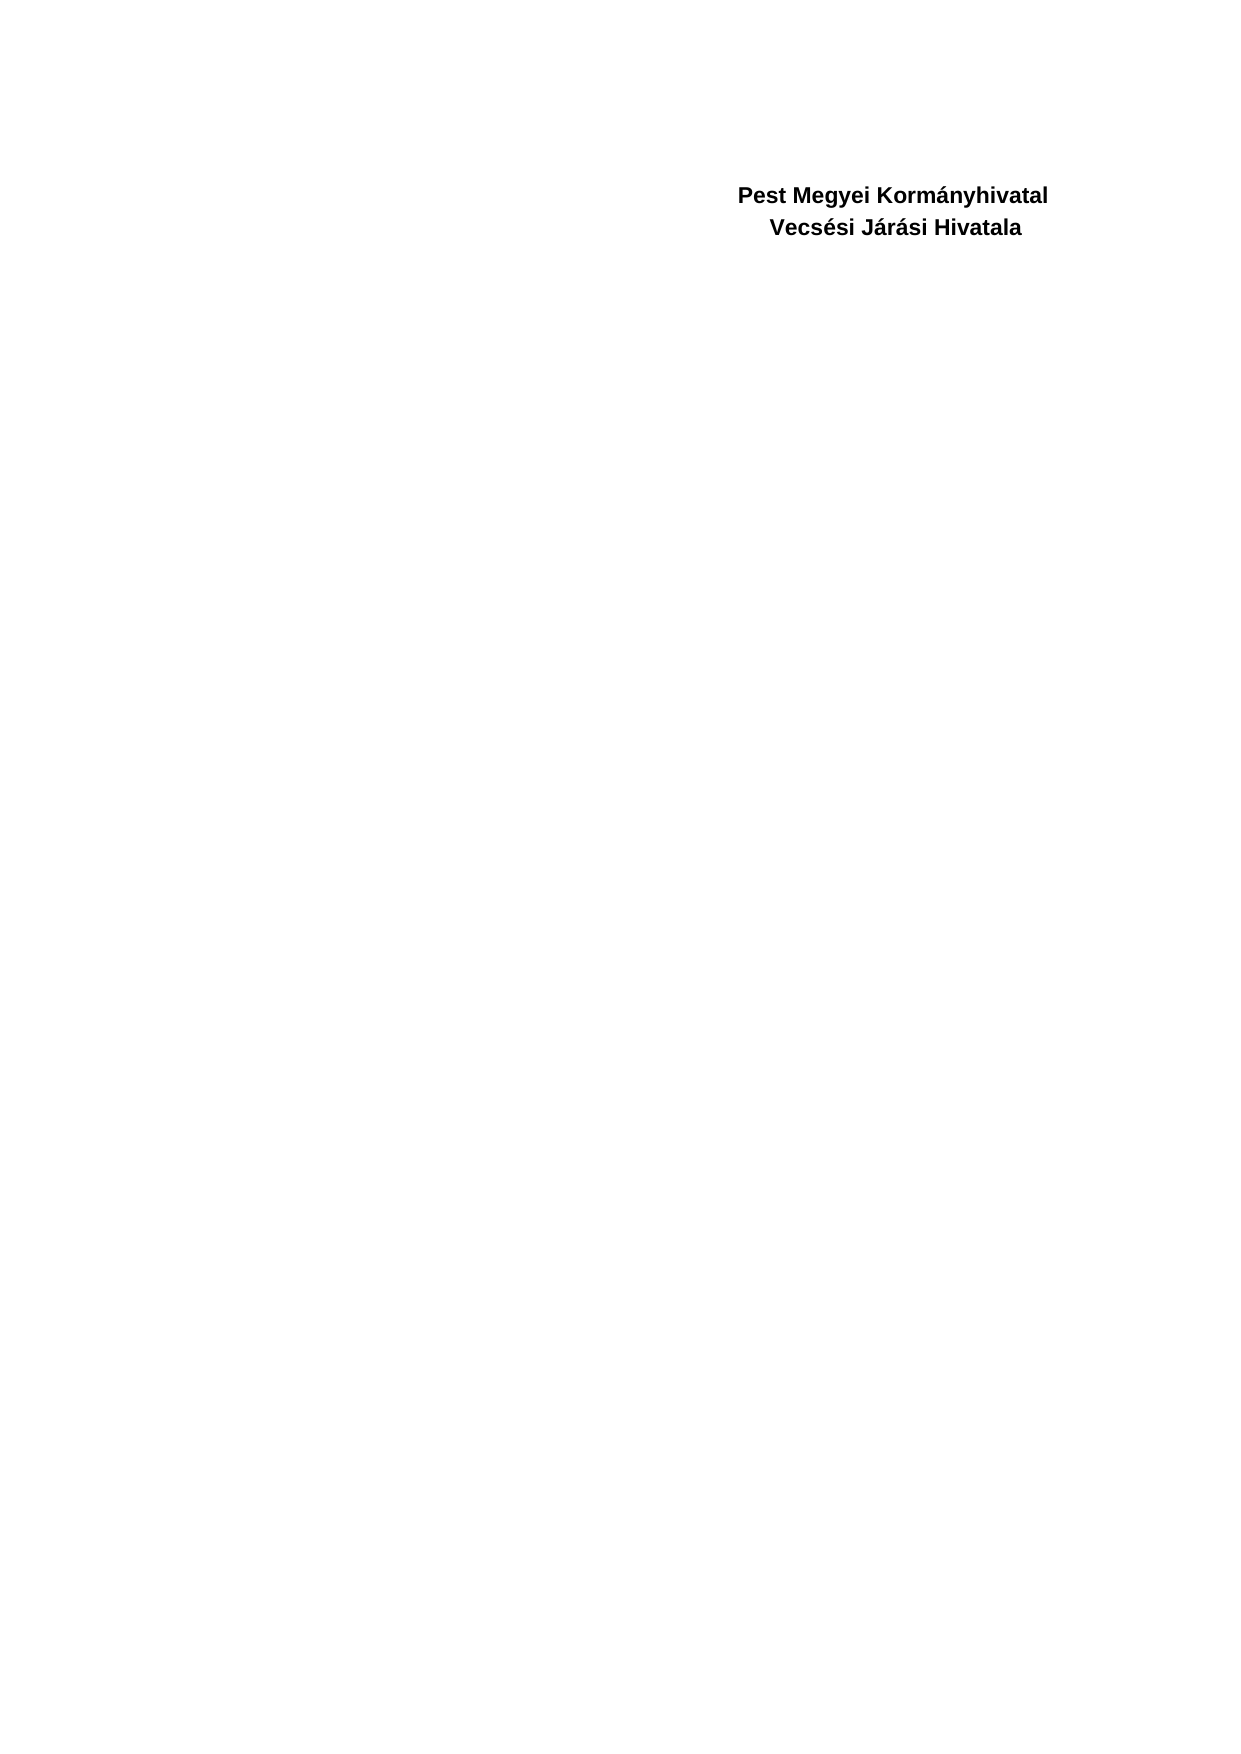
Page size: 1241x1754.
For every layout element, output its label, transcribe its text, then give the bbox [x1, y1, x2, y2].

text Vecsési Járási Hivatala [664, 210, 1093, 241]
text Pest Megyei Kormányhivatal [664, 179, 1093, 210]
